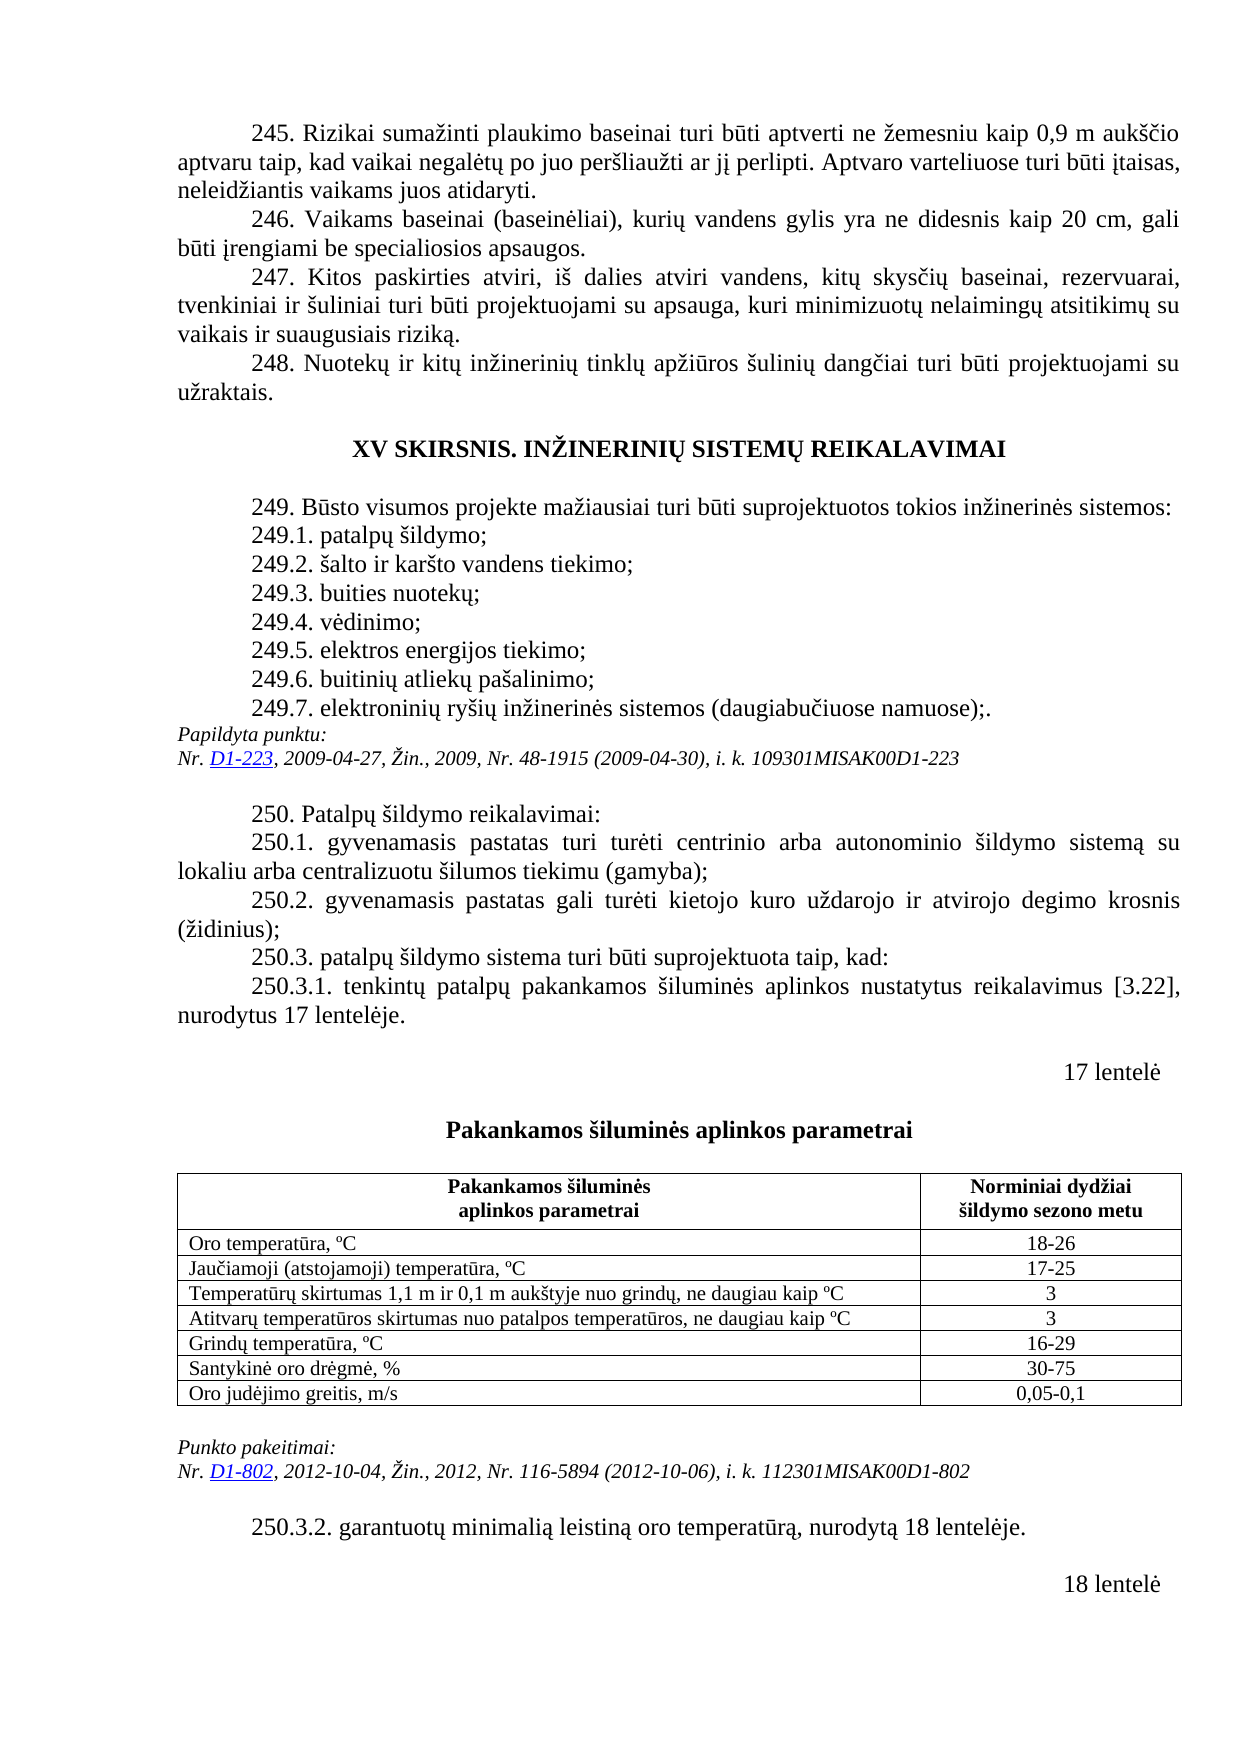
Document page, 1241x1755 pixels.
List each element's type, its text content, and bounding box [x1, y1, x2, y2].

text 250. Patalpų šildymo reikalavimai: [177, 799, 1181, 827]
text 249.2. šalto ir karšto vandens tiekimo; [177, 549, 1181, 578]
table_header Norminiai dydžiai šildymo sezono metu [921, 1174, 1181, 1229]
text 250.3.2. garantuotų minimalią leistiną oro temperatūrą, nurodytą 18 lentelėje. [177, 1512, 1181, 1541]
text Papildyta punktu: [177, 722, 1181, 746]
text 249.6. buitinių atliekų pašalinimo; [177, 664, 1181, 693]
table_header Pakankamos šiluminės aplinkos parametrai [178, 1174, 920, 1229]
table_cell 30-75 [921, 1356, 1181, 1380]
text 250.3. patalpų šildymo sistema turi būti suprojektuota taip, kad: [177, 942, 1181, 971]
text 18 lentelė [177, 1569, 1181, 1598]
text XV SKIRSNIS. INŽINERINIŲ SISTEMŲ REIKALAVIMAI [177, 434, 1181, 463]
table_cell Temperatūrų skirtumas 1,1 m ir 0,1 m aukštyje nuo grindų, ne daugiau kaip ºC [178, 1281, 920, 1305]
text 249.5. elektros energijos tiekimo; [177, 636, 1181, 664]
text 249.1. patalpų šildymo; [177, 521, 1181, 549]
table_cell Oro temperatūra, ºC [178, 1230, 920, 1254]
table_cell Atitvarų temperatūros skirtumas nuo patalpos temperatūros, ne daugiau kaip ºC [178, 1306, 920, 1330]
text 250.3.1. tenkintų patalpų pakankamos šiluminės aplinkos nustatytus reikalavimus [3.22], nurodytus 17 lentelėje. [177, 971, 1181, 1029]
text 250.1. gyvenamasis pastatas turi turėti centrinio arba autonominio šildymo sistemą su lokaliu arba centralizuotu šilumos tiekimu (gamyba); [177, 827, 1181, 885]
text 245. Rizikai sumažinti plaukimo baseinai turi būti aptverti ne žemesniu kaip 0,9 m aukščio aptvaru taip, kad vaikai negalėtų po juo peršliaužti ar jį perlipti. Aptvaro varteliuose turi būti įtaisas, neleidžiantis vaikams juos atidaryti. [177, 118, 1181, 204]
table_cell 18-26 [921, 1230, 1181, 1254]
text Punkto pakeitimai: [177, 1435, 1181, 1459]
text 247. Kitos paskirties atviri, iš dalies atviri vandens, kitų skysčių baseinai, rezervuarai, tvenkiniai ir šuliniai turi būti projektuojami su apsauga, kuri minimizuotų nelaimingų atsitikimų su vaikais ir suaugusiais riziką. [177, 262, 1181, 348]
text 246. Vaikams baseinai (baseinėliai), kurių vandens gylis yra ne didesnis kaip 20 cm, gali būti įrengiami be specialiosios apsaugos. [177, 204, 1181, 262]
table_cell Grindų temperatūra, ºC [178, 1331, 920, 1355]
table_cell 17-25 [921, 1256, 1181, 1279]
table_cell 16-29 [921, 1331, 1181, 1355]
table_cell 3 [921, 1306, 1181, 1330]
table_cell Oro judėjimo greitis, m/s [178, 1381, 920, 1405]
table_cell 3 [921, 1281, 1181, 1305]
text 250.2. gyvenamasis pastatas gali turėti kietojo kuro uždarojo ir atvirojo degimo krosnis (židinius); [177, 885, 1181, 942]
text 249. Būsto visumos projekte mažiausiai turi būti suprojektuotos tokios inžinerinės sistemos: [177, 492, 1181, 521]
text 248. Nuotekų ir kitų inžinerinių tinklų apžiūros šulinių dangčiai turi būti projektuojami su užraktais. [177, 348, 1181, 406]
table_cell Santykinė oro drėgmė, % [178, 1356, 920, 1380]
table_cell Jaučiamoji (atstojamoji) temperatūra, ºC [178, 1256, 920, 1279]
text 249.4. vėdinimo; [177, 607, 1181, 636]
text Nr. D1-802, 2012-10-04, Žin., 2012, Nr. 116-5894 (2012-10-06), i. k. 112301MISAK00D1-802 [177, 1459, 1181, 1483]
text 249.3. buities nuotekų; [177, 578, 1181, 607]
text Nr. D1-223, 2009-04-27, Žin., 2009, Nr. 48-1915 (2009-04-30), i. k. 109301MISAK00D1-223 [177, 746, 1181, 770]
text 249.7. elektroninių ryšių inžinerinės sistemos (daugiabučiuose namuose);. [177, 693, 1181, 722]
text 17 lentelė [177, 1057, 1181, 1086]
text Pakankamos šiluminės aplinkos parametrai [177, 1115, 1181, 1144]
table_cell 0,05-0,1 [921, 1381, 1181, 1405]
